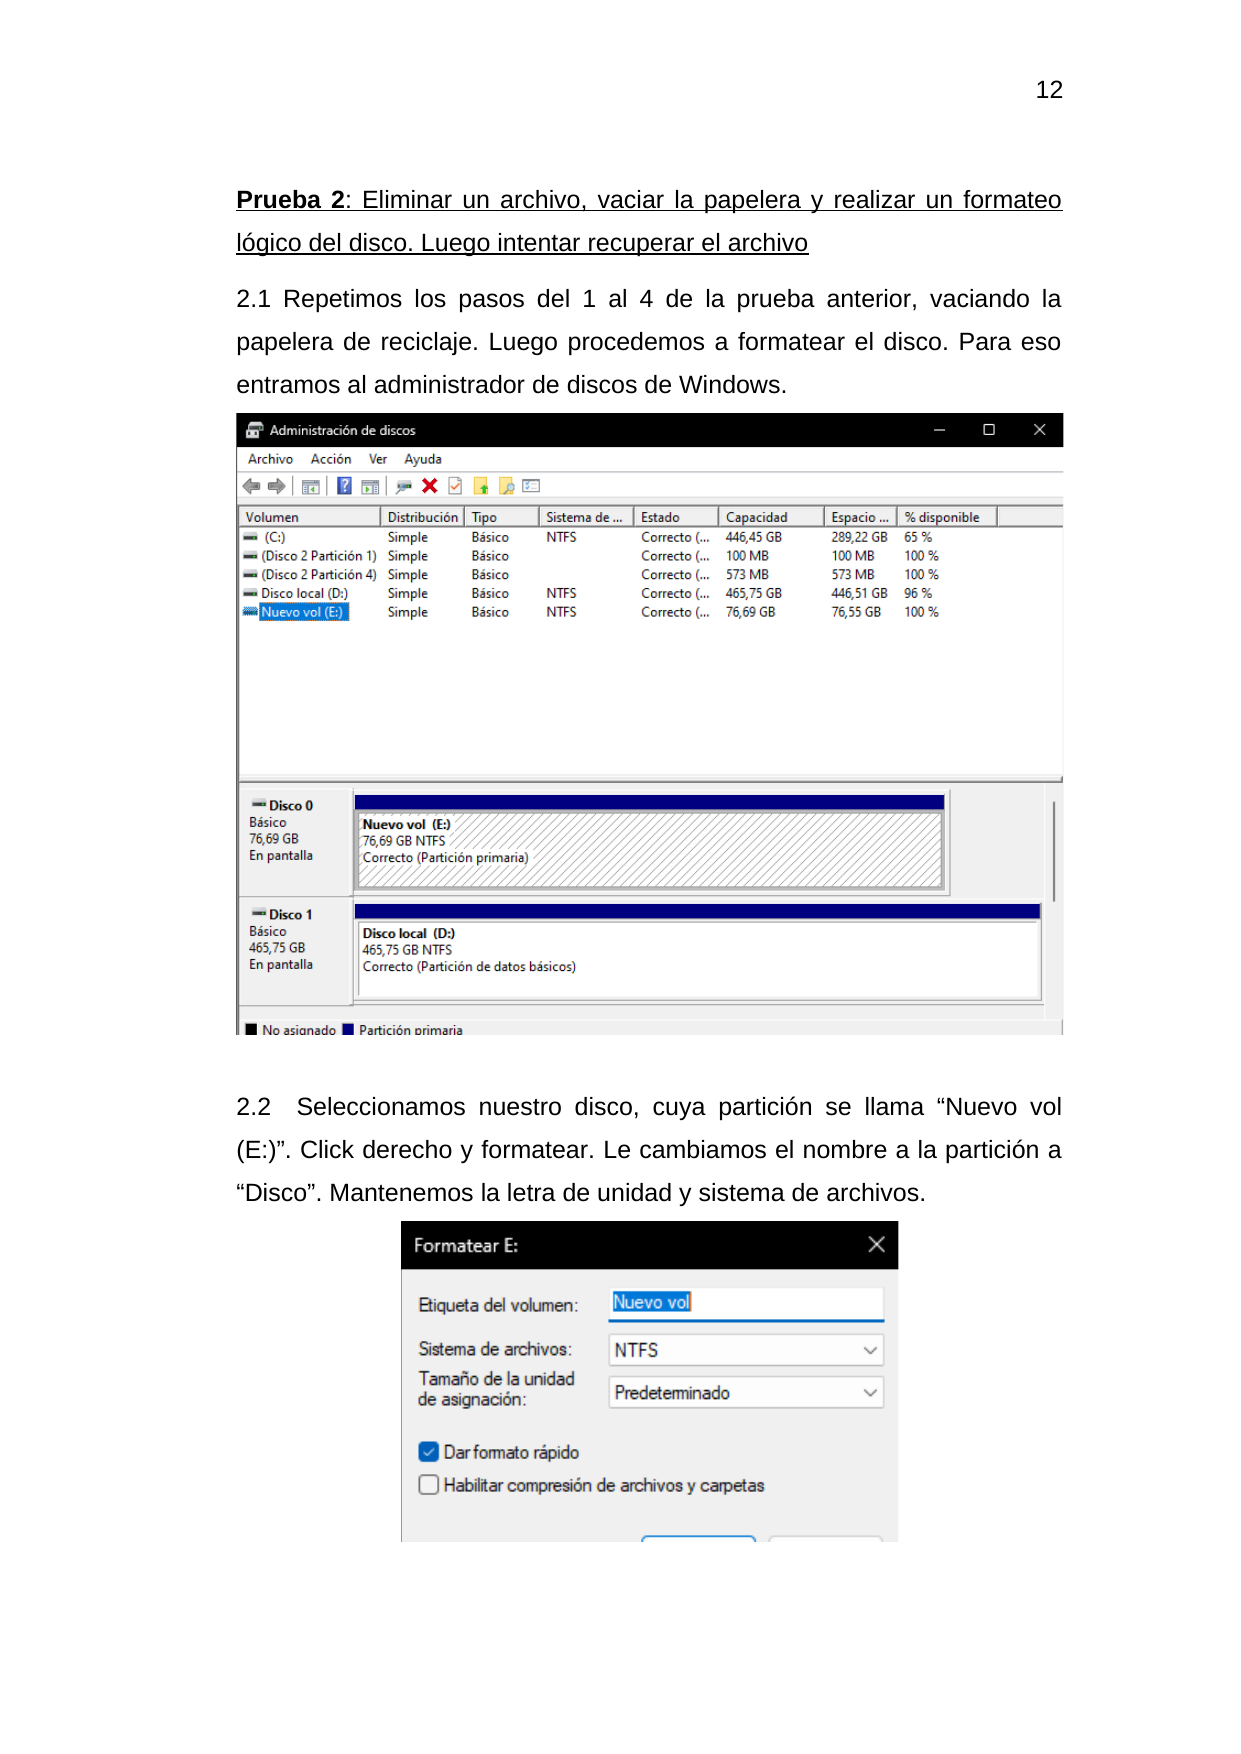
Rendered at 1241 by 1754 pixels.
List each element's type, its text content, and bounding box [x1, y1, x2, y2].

text 2.2 Seleccionamos nuestro disco, cuya partición se llama “Nuevo vol (E:)”. Click derecho y formatear. Le cambiamos el nombre a la partición a “Disco”. Mantenemos la letra de unidad y sistema de archivos. [236, 1092, 1063, 1207]
subtitle lógico del disco. Luego intentar recuperar el archivo [236, 211, 1063, 257]
picture [236, 413, 1064, 1035]
subtitle Prueba 2: Eliminar un archivo, vaciar la papelera y realizar un formateo [236, 185, 1063, 210]
text 2.1 Repetimos los pasos del 1 al 4 de la prueba anterior, vaciando la papelera de reciclaje. Luego procedemos a formatear el disco. Para eso entramos al administrador de discos de Windows. [236, 284, 1063, 399]
picture [401, 1221, 899, 1542]
